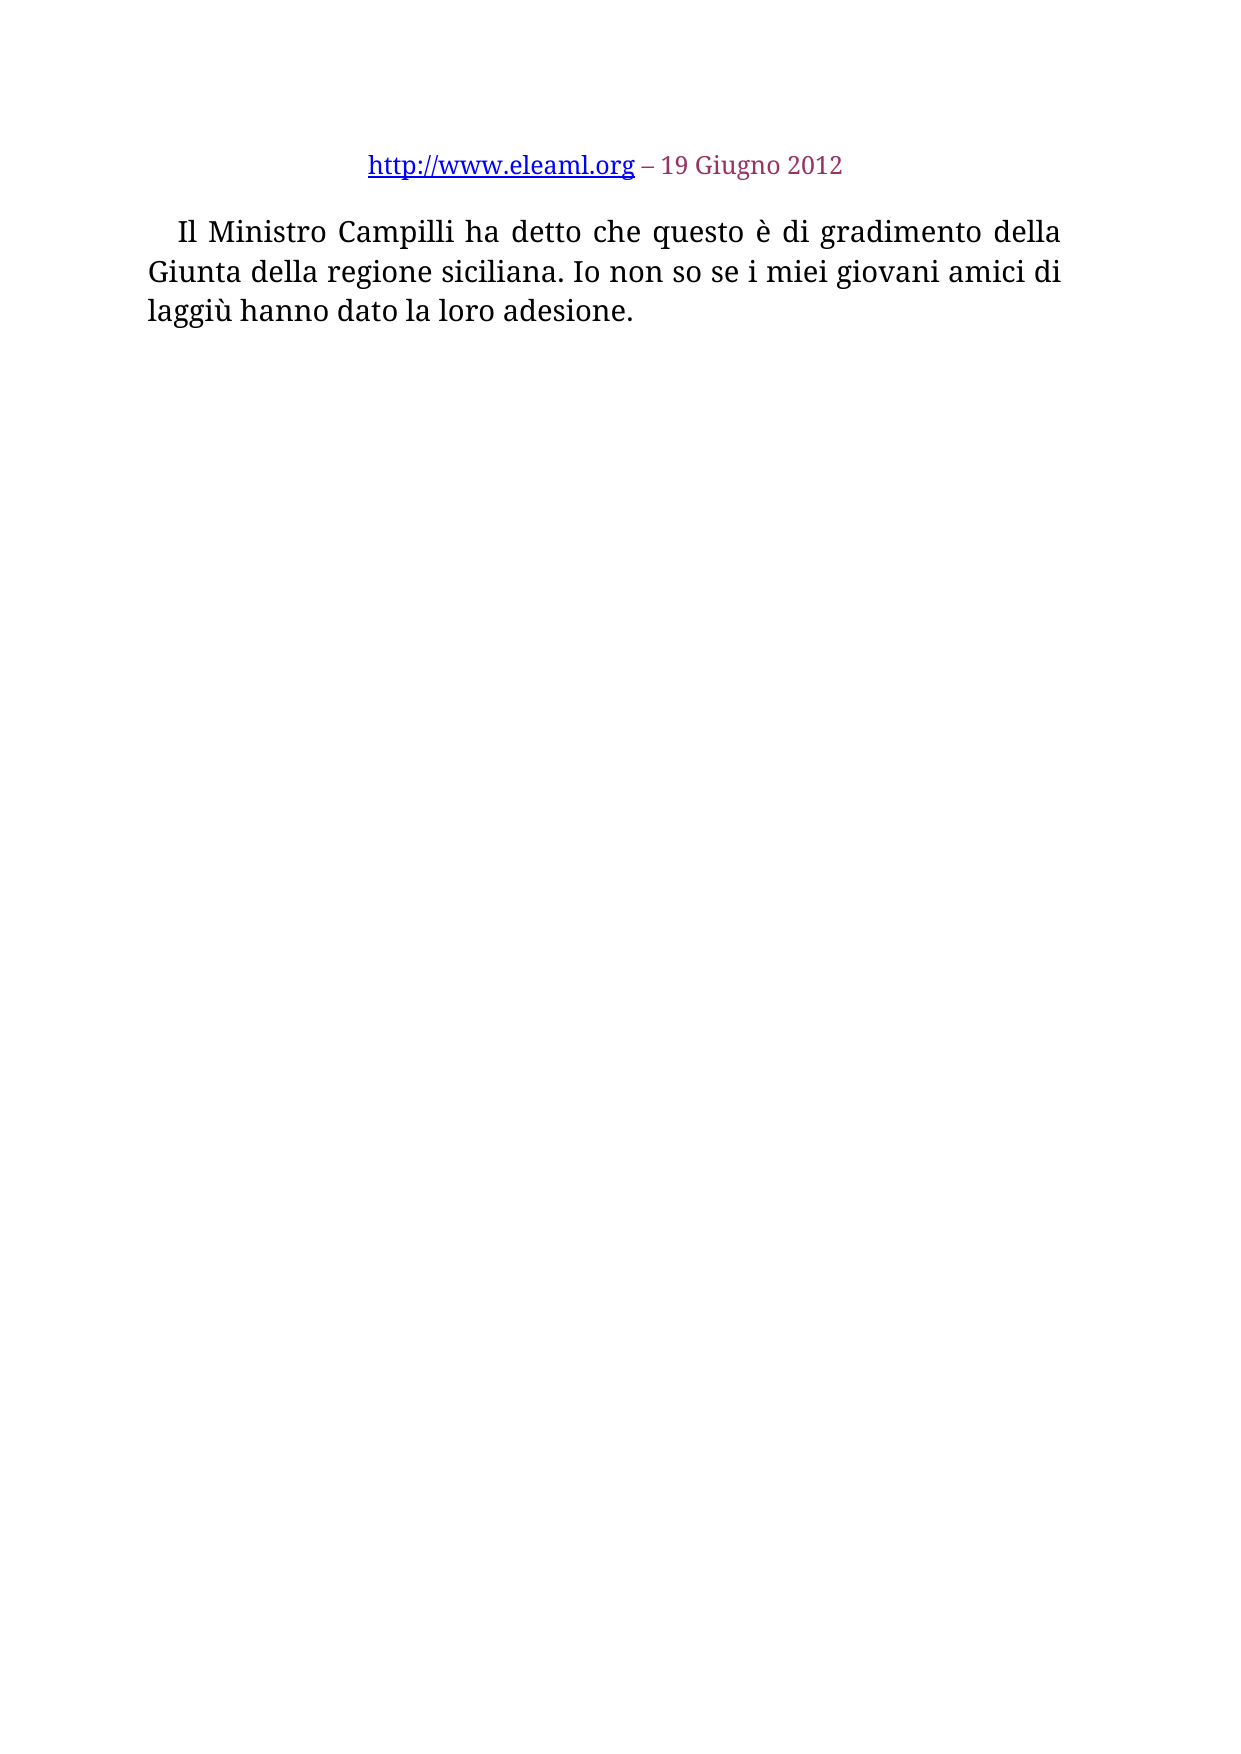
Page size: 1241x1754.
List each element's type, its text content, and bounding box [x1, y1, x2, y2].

text Il Ministro Campilli ha detto che questo è di gradimento della Giunta della regione siciliana. Io non so se i miei giovani amici di laggiù hanno dato la loro adesione. [148, 211, 1063, 330]
